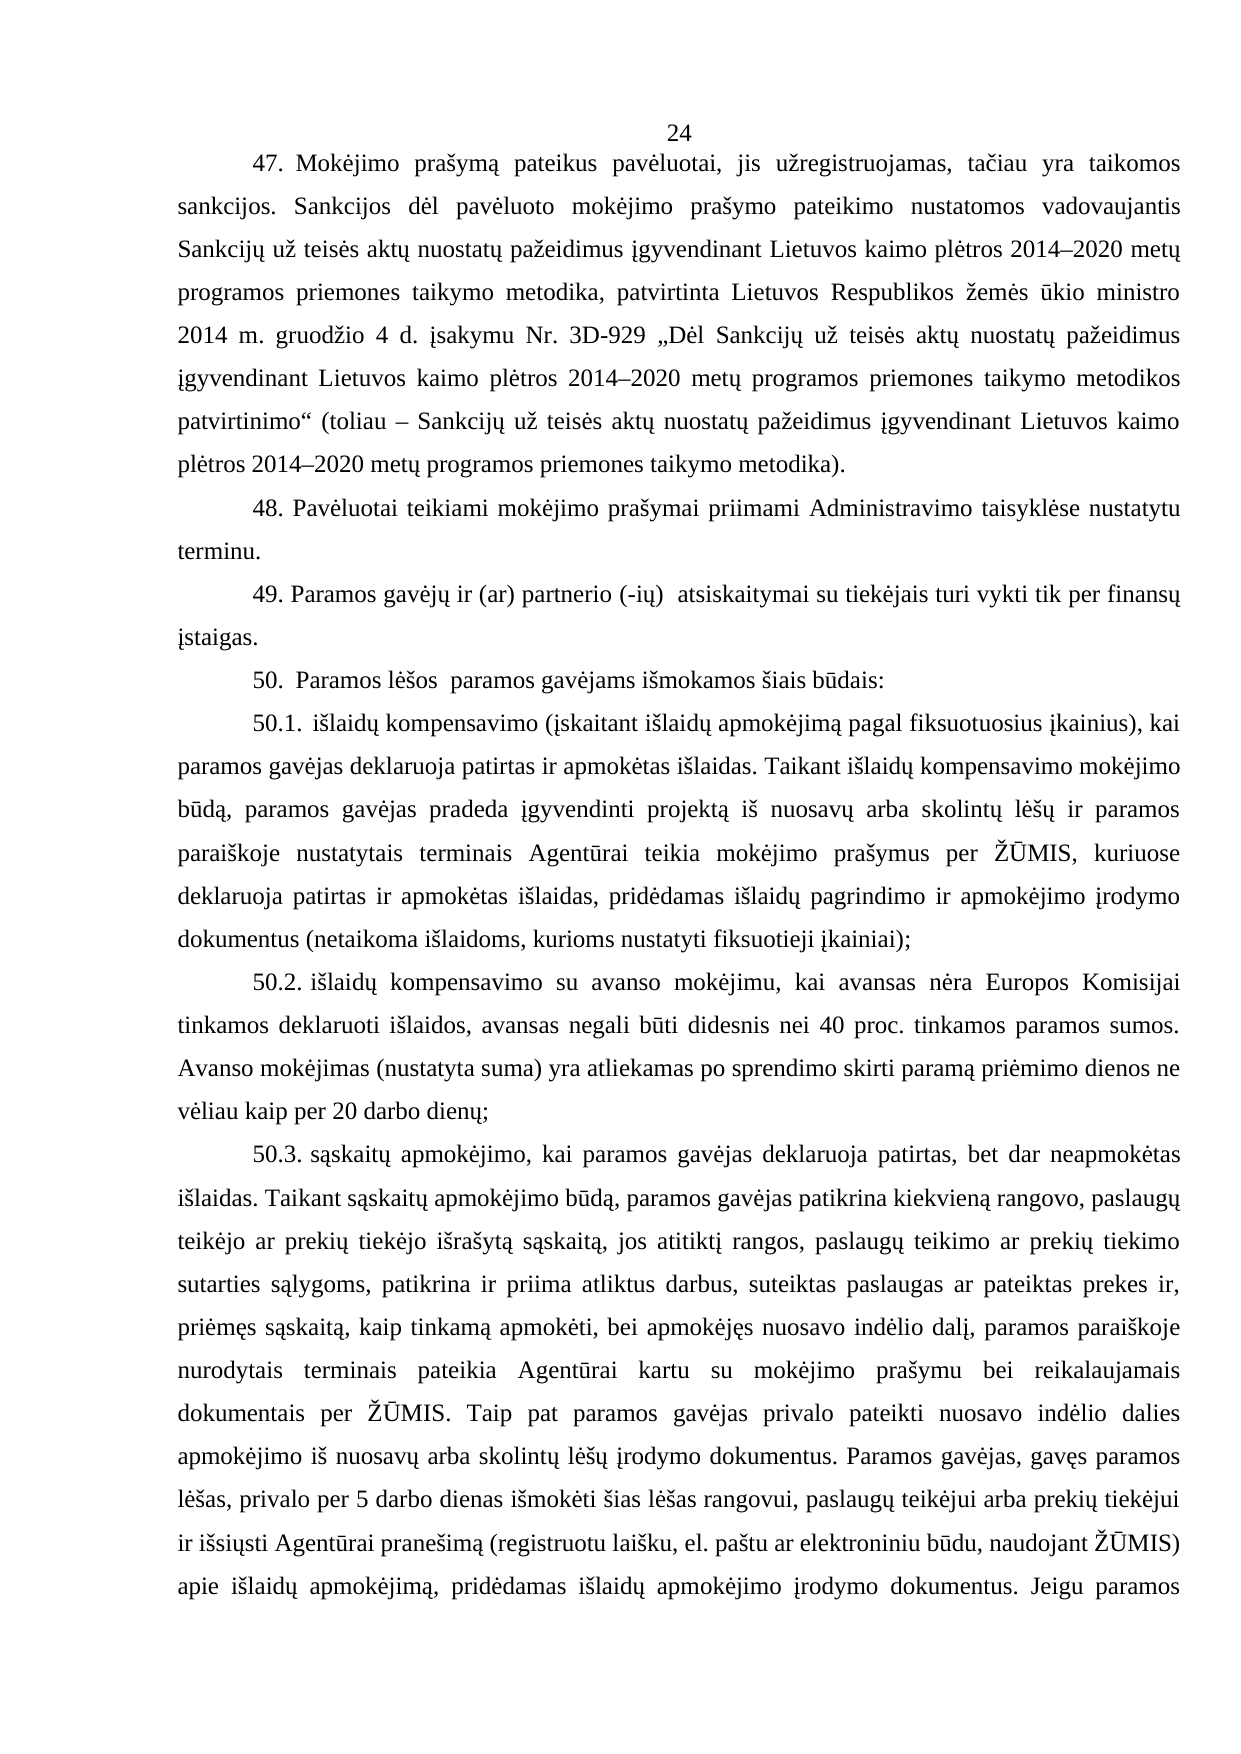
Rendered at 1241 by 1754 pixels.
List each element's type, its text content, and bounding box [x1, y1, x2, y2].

text 47. Mokėjimo prašymą pateikus pavėluotai, jis užregistruojamas, tačiau yra taikomos sankcijos. Sankcijos dėl pavėluoto mokėjimo prašymo pateikimo nustatomos vadovaujantis Sankcijų už teisės aktų nuostatų pažeidimus įgyvendinant Lietuvos kaimo plėtros 2014–2020 metų programos priemones taikymo metodika, patvirtinta Lietuvos Respublikos žemės ūkio ministro 2014 m. gruodžio 4 d. įsakymu Nr. 3D-929 „Dėl Sankcijų už teisės aktų nuostatų pažeidimus įgyvendinant Lietuvos kaimo plėtros 2014–2020 metų programos priemones taikymo metodikos patvirtinimo“ (toliau – Sankcijų už teisės aktų nuostatų pažeidimus įgyvendinant Lietuvos kaimo plėtros 2014–2020 metų programos priemones taikymo metodika). [177, 148, 1181, 478]
text 50.3. sąskaitų apmokėjimo, kai paramos gavėjas deklaruoja patirtas, bet dar neapmokėtas išlaidas. Taikant sąskaitų apmokėjimo būdą, paramos gavėjas patikrina kiekvieną rangovo, paslaugų teikėjo ar prekių tiekėjo išrašytą sąskaitą, jos atitiktį rangos, paslaugų teikimo ar prekių tiekimo sutarties sąlygoms, patikrina ir priima atliktus darbus, suteiktas paslaugas ar pateiktas prekes ir, priėmęs sąskaitą, kaip tinkamą apmokėti, bei apmokėjęs nuosavo indėlio dalį, paramos paraiškoje nurodytais terminais pateikia Agentūrai kartu su mokėjimo prašymu bei reikalaujamais dokumentais per ŽŪMIS. Taip pat paramos gavėjas privalo pateikti nuosavo indėlio dalies apmokėjimo iš nuosavų arba skolintų lėšų įrodymo dokumentus. Paramos gavėjas, gavęs paramos lėšas, privalo per 5 darbo dienas išmokėti šias lėšas rangovui, paslaugų teikėjui arba prekių tiekėjui ir išsiųsti Agentūrai pranešimą (registruotu laišku, el. paštu ar elektroniniu būdu, naudojant ŽŪMIS) apie išlaidų apmokėjimą, pridėdamas išlaidų apmokėjimo įrodymo dokumentus. Jeigu paramos [177, 1139, 1181, 1599]
text 49. Paramos gavėjų ir (ar) partnerio (-ių) atsiskaitymai su tiekėjais turi vykti tik per finansų įstaigas. [177, 579, 1181, 651]
text 50.2. išlaidų kompensavimo su avanso mokėjimu, kai avansas nėra Europos Komisijai tinkamos deklaruoti išlaidos, avansas negali būti didesnis nei 40 proc. tinkamos paramos sumos. Avanso mokėjimas (nustatyta suma) yra atliekamas po sprendimo skirti paramą priėmimo dienos ne vėliau kaip per 20 darbo dienų; [177, 967, 1181, 1125]
text 50.1. išlaidų kompensavimo (įskaitant išlaidų apmokėjimą pagal fiksuotuosius įkainius), kai paramos gavėjas deklaruoja patirtas ir apmokėtas išlaidas. Taikant išlaidų kompensavimo mokėjimo būdą, paramos gavėjas pradeda įgyvendinti projektą iš nuosavų arba skolintų lėšų ir paramos paraiškoje nustatytais terminais Agentūrai teikia mokėjimo prašymus per ŽŪMIS, kuriuose deklaruoja patirtas ir apmokėtas išlaidas, pridėdamas išlaidų pagrindimo ir apmokėjimo įrodymo dokumentus (netaikoma išlaidoms, kurioms nustatyti fiksuotieji įkainiai); [177, 708, 1181, 953]
text 50. Paramos lėšos paramos gavėjams išmokamos šiais būdais: [177, 665, 1181, 694]
text 48. Pavėluotai teikiami mokėjimo prašymai priimami Administravimo taisyklėse nustatytu terminu. [177, 493, 1181, 564]
